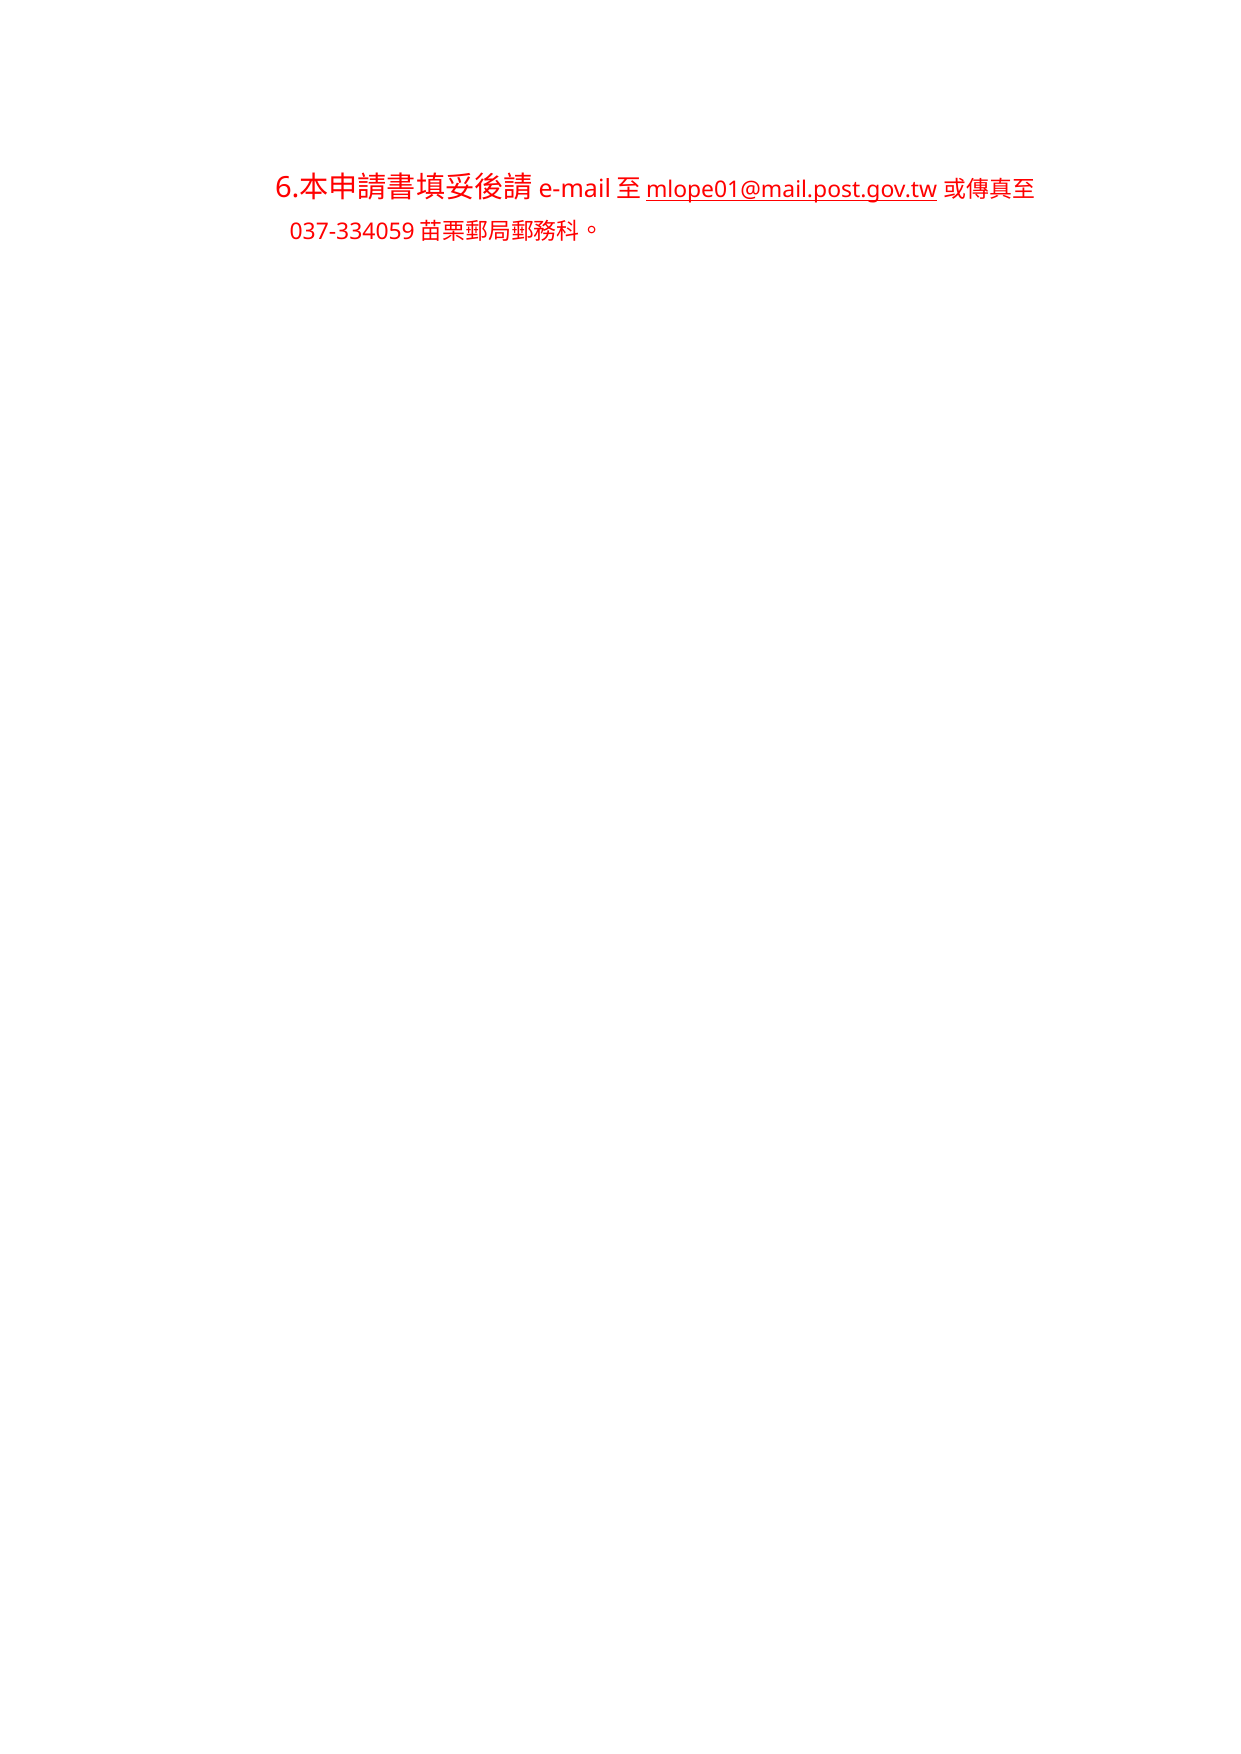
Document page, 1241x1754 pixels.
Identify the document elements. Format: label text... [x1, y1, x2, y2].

text 6.本申請書填妥後請e-mail至mlope01@mail.post.gov.tw 或傳真至037-334059苗栗郵局郵務科。 [275, 164, 1052, 248]
